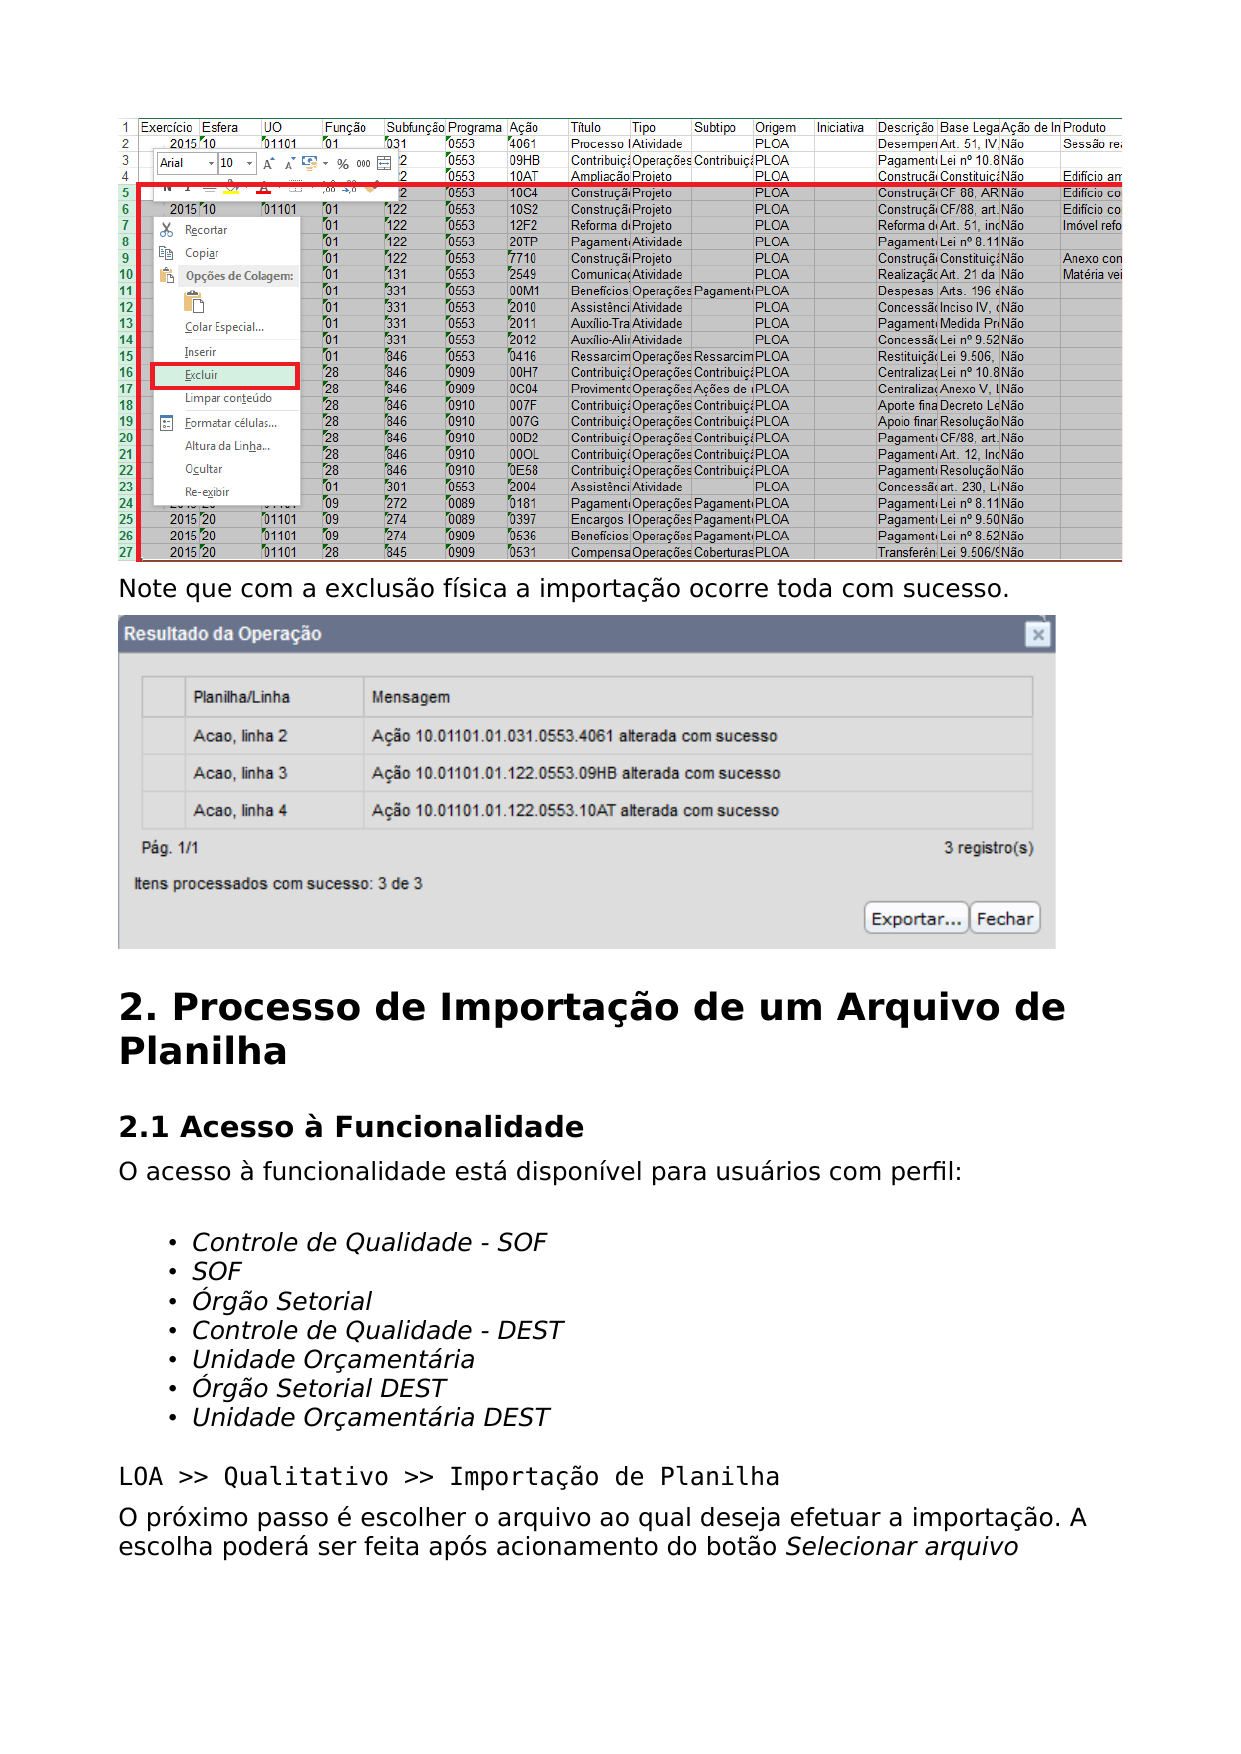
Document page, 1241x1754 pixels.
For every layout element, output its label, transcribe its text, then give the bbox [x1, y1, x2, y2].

picture [118, 615, 1056, 949]
picture [118, 118, 1123, 562]
list Unidade Orçamentária DEST [177, 1403, 1122, 1432]
text LOA >> Qualitativo >> Importação de Planilha [118, 1462, 1122, 1491]
list SOF [177, 1257, 1122, 1287]
text O próximo passo é escolher o arquivo ao qual deseja efetuar a importação. A escolha poderá ser feita após acionamento do botão Selecionar arquivo [118, 1503, 1122, 1561]
list Controle de Qualidade - SOF [177, 1228, 1122, 1257]
text O acesso à funcionalidade está disponível para usuários com perfil: [118, 1157, 1122, 1186]
list Órgão Setorial DEST [177, 1374, 1122, 1403]
list Controle de Qualidade - DEST [177, 1316, 1122, 1345]
text Note que com a exclusão física a importação ocorre toda com sucesso. [118, 574, 1122, 603]
subtitle 2. Processo de Importação de um Arquivo de Planilha [118, 986, 1122, 1073]
subtitle 2.1 Acesso à Funcionalidade [118, 1111, 1122, 1145]
list Unidade Orçamentária [177, 1345, 1122, 1374]
list Órgão Setorial [177, 1287, 1122, 1316]
